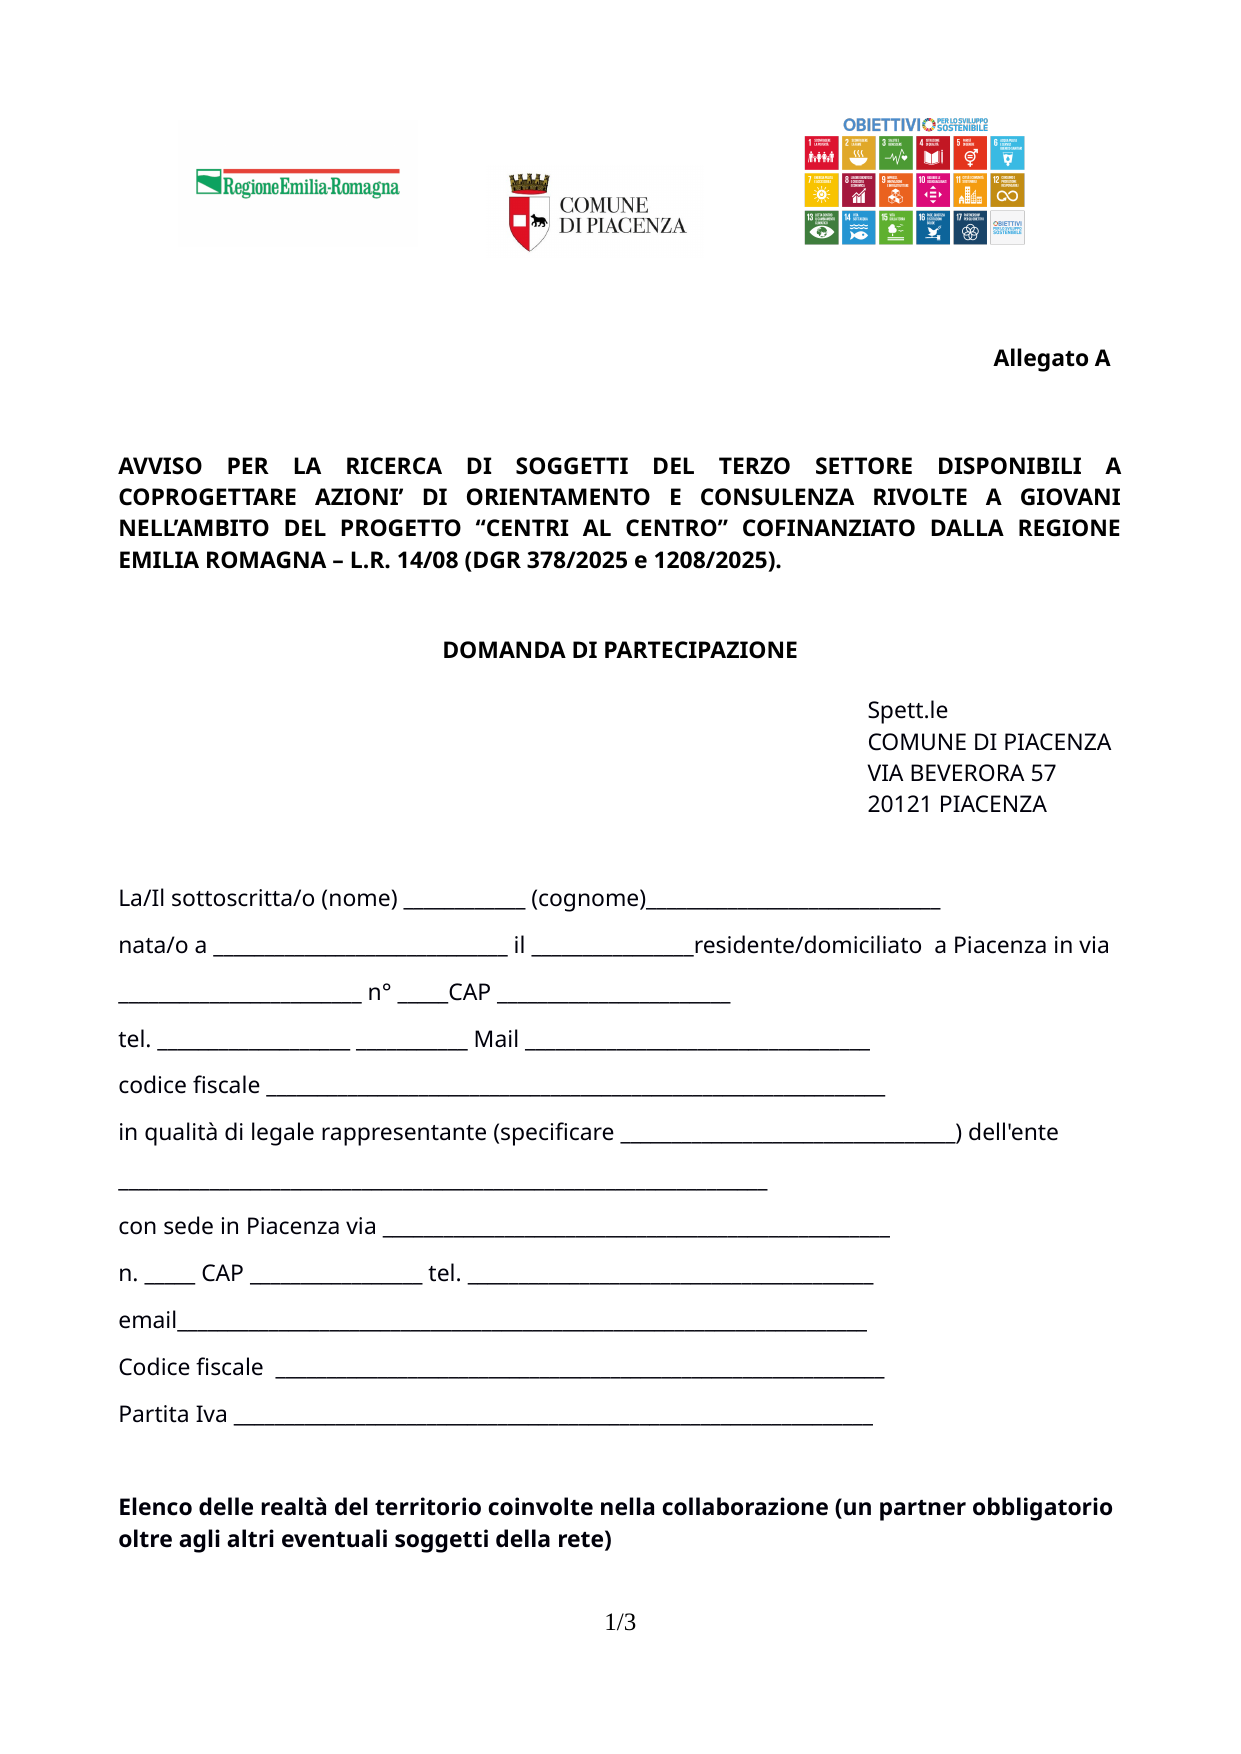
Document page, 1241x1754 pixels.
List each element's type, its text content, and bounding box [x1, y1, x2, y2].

text VIA BEVERORA 57 [118, 757, 1122, 788]
text Codice fiscale ____________________________________________________________ [118, 1351, 1122, 1382]
text codice fiscale _____________________________________________________________ [118, 1069, 1122, 1101]
text COMUNE DI PIACENZA [118, 726, 1122, 757]
text n. _____ CAP _________________ tel. ________________________________________ [118, 1257, 1122, 1288]
text in qualità di legale rappresentante (specificare _________________________________) dell'ente ________________________________________________________________ [118, 1116, 1122, 1194]
text tel. ___________________ ___________ Mail __________________________________ [118, 1022, 1122, 1054]
text con sede in Piacenza via __________________________________________________ [118, 1210, 1122, 1241]
text Allegato A [118, 341, 1111, 373]
picture [486, 165, 705, 258]
text email____________________________________________________________________ [118, 1304, 1122, 1335]
text nata/o a _____________________________ il ________________residente/domiciliato a Piacenza in via ________________________ n° _____CAP _______________________ [118, 929, 1122, 1007]
text La/Il sottoscritta/o (nome) ____________ (cognome)_____________________________ [118, 882, 1122, 913]
picture [177, 120, 419, 247]
text AVVISO PER LA RICERCA DI SOGGETTI DEL TERZO SETTORE DISPONIBILI A COPROGETTARE AZIONI’ DI ORIENTAMENTO E CONSULENZA RIVOLTE A GIOVANI NELL’AMBITO DEL PROGETTO “CENTRI AL CENTRO” COFINANZIATO DALLA REGIONE EMILIA ROMAGNA – L.R. 14/08 (DGR 378/2025 e 1208/2025). [118, 450, 1122, 575]
text Elenco delle realtà del territorio coinvolte nella collaborazione (un partner obbligatorio oltre agli altri eventuali soggetti della rete) [118, 1491, 1122, 1554]
text DOMANDA DI PARTECIPAZIONE [118, 634, 1122, 666]
text Spett.le [118, 694, 1122, 726]
text 20121 PIACENZA [118, 788, 1122, 819]
text Partita Iva _______________________________________________________________ [118, 1397, 1122, 1429]
picture [788, 105, 1043, 270]
